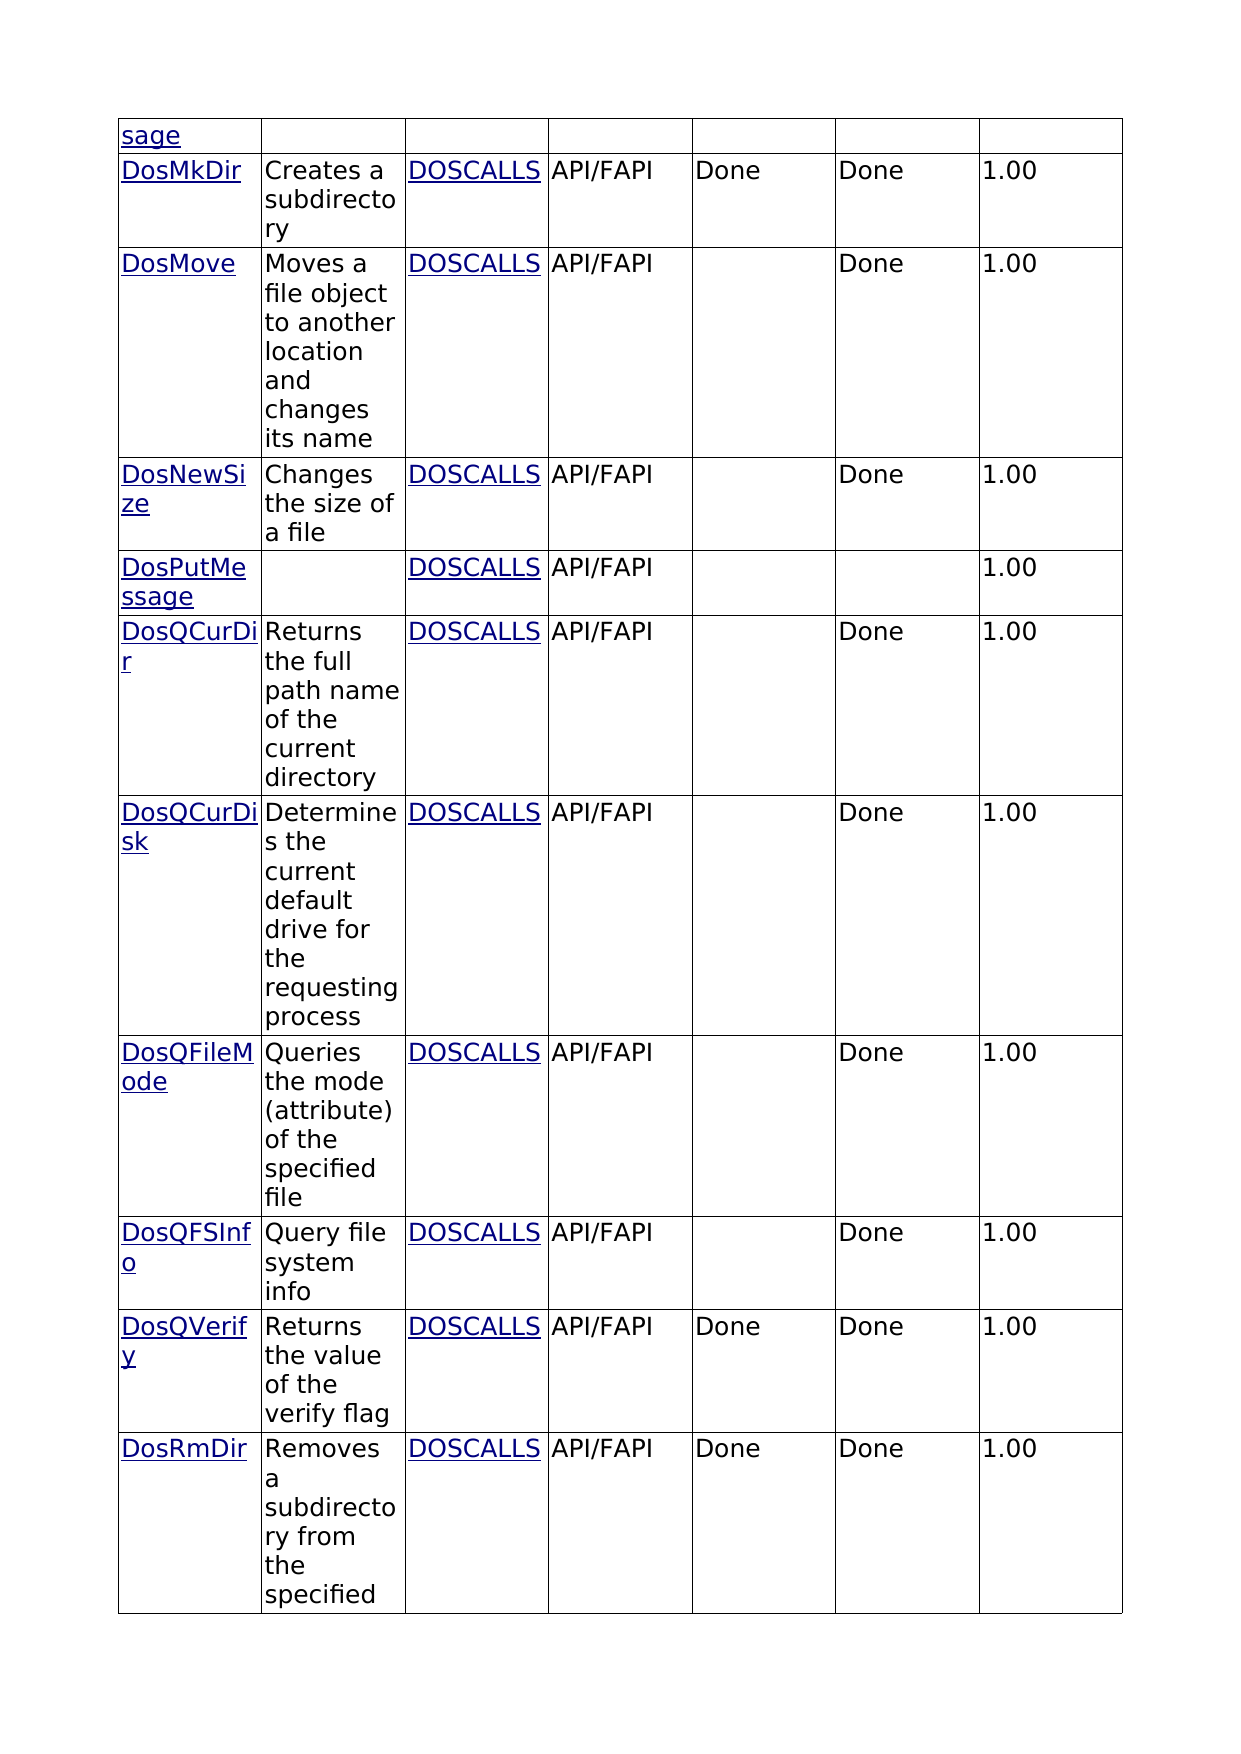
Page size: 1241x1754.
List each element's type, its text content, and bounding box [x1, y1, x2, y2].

table_cell Done [836, 1433, 979, 1613]
table_cell Done [836, 154, 979, 247]
table_cell Returns the full path name of the current directory [262, 616, 405, 795]
table_cell DosNewSize [119, 458, 261, 550]
table_cell DOSCALLS [406, 1217, 548, 1309]
table_cell DOSCALLS [406, 458, 548, 550]
table_cell API/FAPI [549, 248, 692, 457]
table_cell 1.00 [980, 1036, 1122, 1216]
table_cell API/FAPI [549, 154, 692, 247]
table_cell 1.00 [980, 1310, 1122, 1432]
table_cell DosQVerify [119, 1310, 261, 1432]
table_cell 1.00 [980, 248, 1122, 457]
table_cell DosQFSInfo [119, 1217, 261, 1309]
table_cell Done [836, 458, 979, 550]
table_cell Queries the mode (attribute) of the specified file [262, 1036, 405, 1216]
table_cell API/FAPI [549, 1217, 692, 1309]
table_cell [836, 119, 979, 153]
table_cell 1.00 [980, 1217, 1122, 1309]
table_cell DOSCALLS [406, 1036, 548, 1216]
table_cell Returns the value of the verify flag [262, 1310, 405, 1432]
table_cell [549, 119, 692, 153]
table_cell Determines the current default drive for the requesting process [262, 796, 405, 1035]
table_cell 1.00 [980, 616, 1122, 795]
table_cell API/FAPI [549, 796, 692, 1035]
table_cell DosQCurDir [119, 616, 261, 795]
table_cell [980, 119, 1122, 153]
table_cell DosQFileMode [119, 1036, 261, 1216]
table_cell 1.00 [980, 1433, 1122, 1613]
table_cell 1.00 [980, 551, 1122, 614]
table_cell DOSCALLS [406, 1310, 548, 1432]
table_cell Creates a subdirectory [262, 154, 405, 247]
table_cell [693, 796, 835, 1035]
table_cell API/FAPI [549, 458, 692, 550]
table_cell DOSCALLS [406, 796, 548, 1035]
table_cell Done [836, 248, 979, 457]
table_cell [262, 119, 405, 153]
table_cell Done [693, 154, 835, 247]
table_cell [836, 551, 979, 614]
table_cell [693, 616, 835, 795]
table_cell DosMkDir [119, 154, 261, 247]
table_cell Done [836, 616, 979, 795]
table_cell 1.00 [980, 458, 1122, 550]
table_cell 1.00 [980, 154, 1122, 247]
table_cell DOSCALLS [406, 551, 548, 614]
table_cell [693, 458, 835, 550]
table_cell [693, 1036, 835, 1216]
table_cell DosMove [119, 248, 261, 457]
table_cell sage [119, 119, 261, 153]
table_cell [693, 248, 835, 457]
table_cell 1.00 [980, 796, 1122, 1035]
table_cell API/FAPI [549, 551, 692, 614]
table_cell [693, 1217, 835, 1309]
table_cell DosPutMessage [119, 551, 261, 614]
table_cell DOSCALLS [406, 1433, 548, 1613]
table_cell API/FAPI [549, 616, 692, 795]
table_cell API/FAPI [549, 1310, 692, 1432]
table_cell Query file system info [262, 1217, 405, 1309]
table_cell DOSCALLS [406, 248, 548, 457]
table_cell Done [836, 1310, 979, 1432]
table_cell [693, 551, 835, 614]
table_cell Done [836, 1217, 979, 1309]
table_cell Changes the size of a file [262, 458, 405, 550]
table_cell [262, 551, 405, 614]
table_cell Done [693, 1433, 835, 1613]
table_cell Done [693, 1310, 835, 1432]
table_cell [406, 119, 548, 153]
table_cell DOSCALLS [406, 616, 548, 795]
table_cell Removes a subdirectory from the specified [262, 1433, 405, 1613]
table_cell DosRmDir [119, 1433, 261, 1613]
table_cell Done [836, 796, 979, 1035]
table_cell [693, 119, 835, 153]
table_cell Moves a file object to another location and changes its name [262, 248, 405, 457]
table_cell DosQCurDisk [119, 796, 261, 1035]
table_cell API/FAPI [549, 1433, 692, 1613]
table_cell Done [836, 1036, 979, 1216]
table_cell DOSCALLS [406, 154, 548, 247]
table_cell API/FAPI [549, 1036, 692, 1216]
